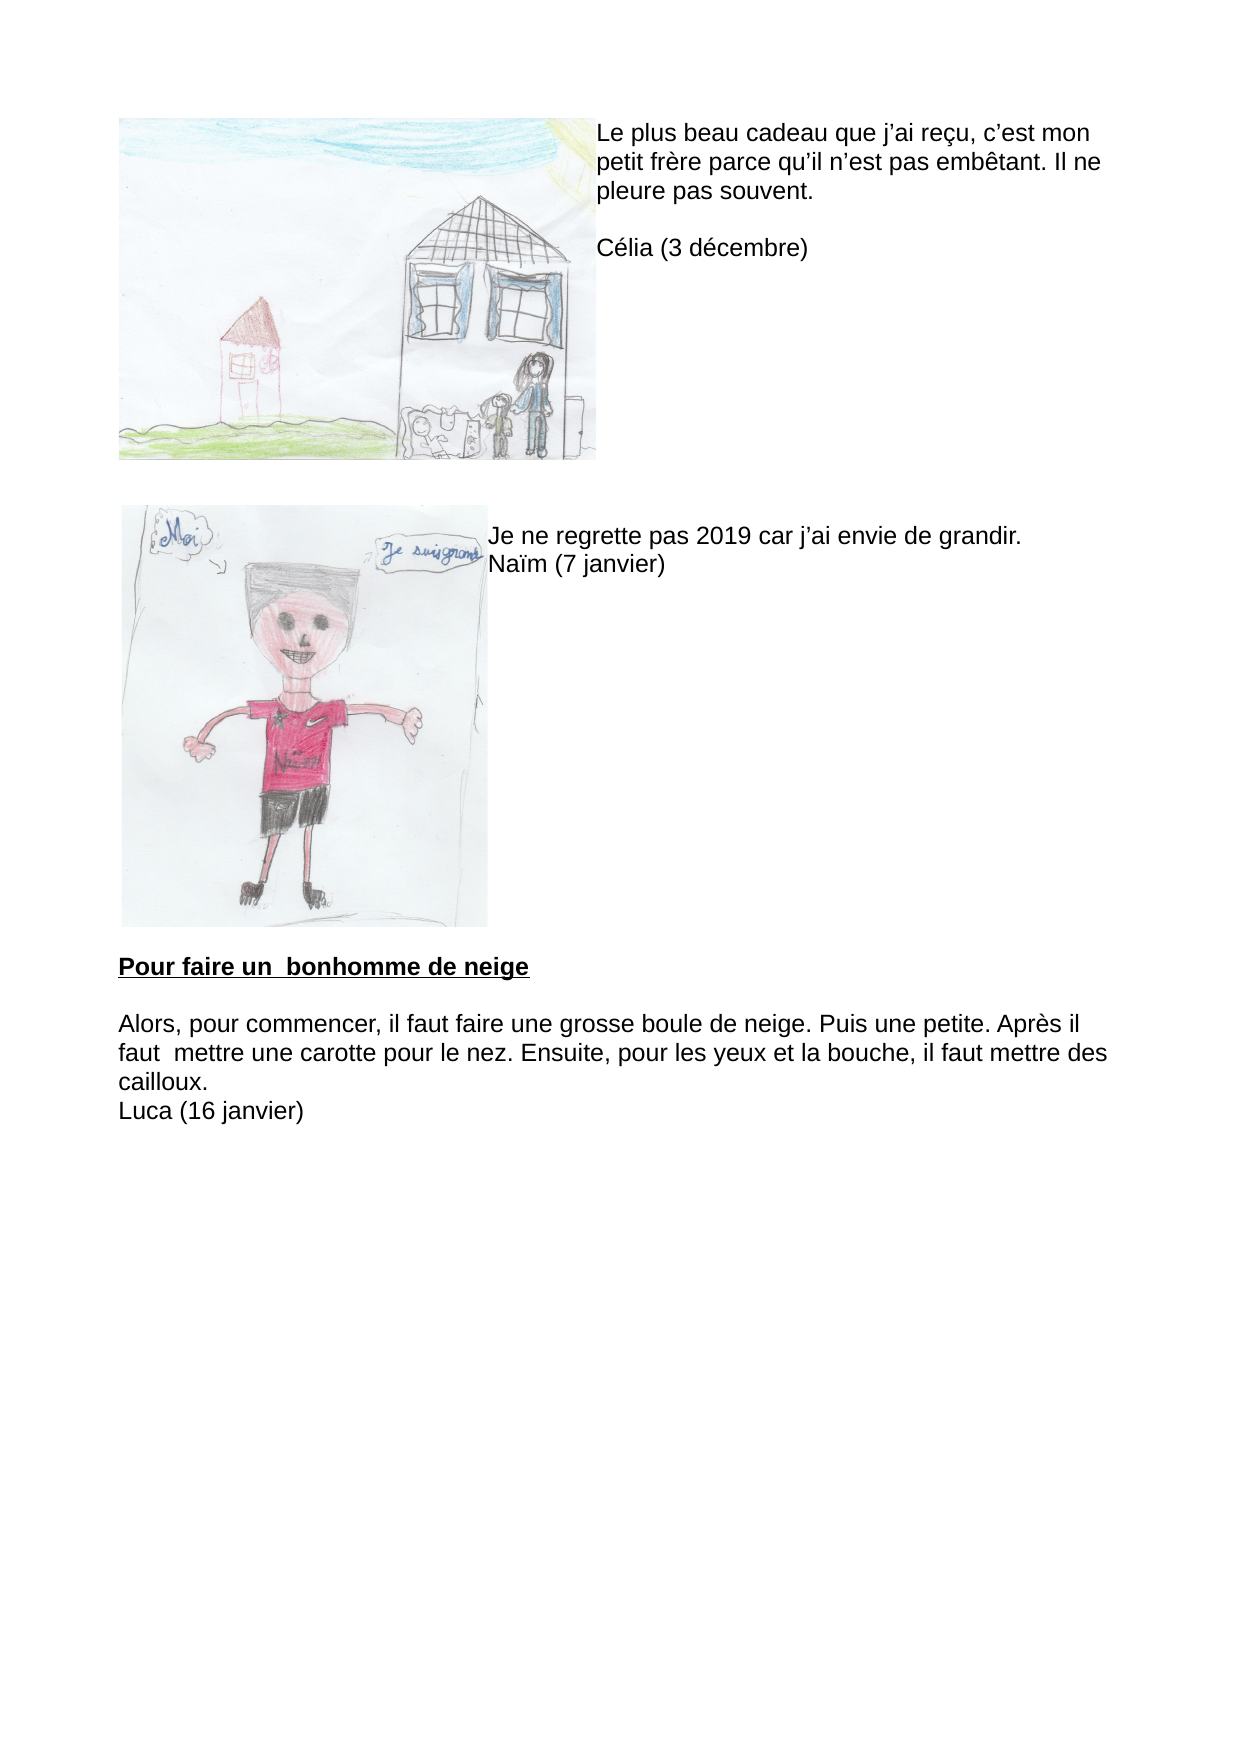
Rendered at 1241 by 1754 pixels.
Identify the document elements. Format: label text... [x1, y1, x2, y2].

picture [121, 505, 488, 927]
text Alors, pour commencer, il faut faire une grosse boule de neige. Puis une petite. Après il faut mettre une carotte pour le nez. Ensuite, pour les yeux et la bouche, il faut mettre des cailloux. [118, 1009, 1122, 1096]
text Le plus beau cadeau que j’ai reçu, c’est mon petit frère parce qu’il n’est pas embêtant. Il ne pleure pas souvent. [597, 118, 1122, 204]
text Luca (16 janvier) [118, 1096, 1122, 1124]
text Pour faire un bonhomme de neige [118, 952, 1122, 981]
text Célia (3 décembre) [597, 233, 1122, 262]
text Je ne regrette pas 2019 car j’ai envie de grandir. [488, 521, 1122, 549]
text Naïm (7 janvier) [488, 549, 1122, 578]
picture [118, 118, 597, 460]
